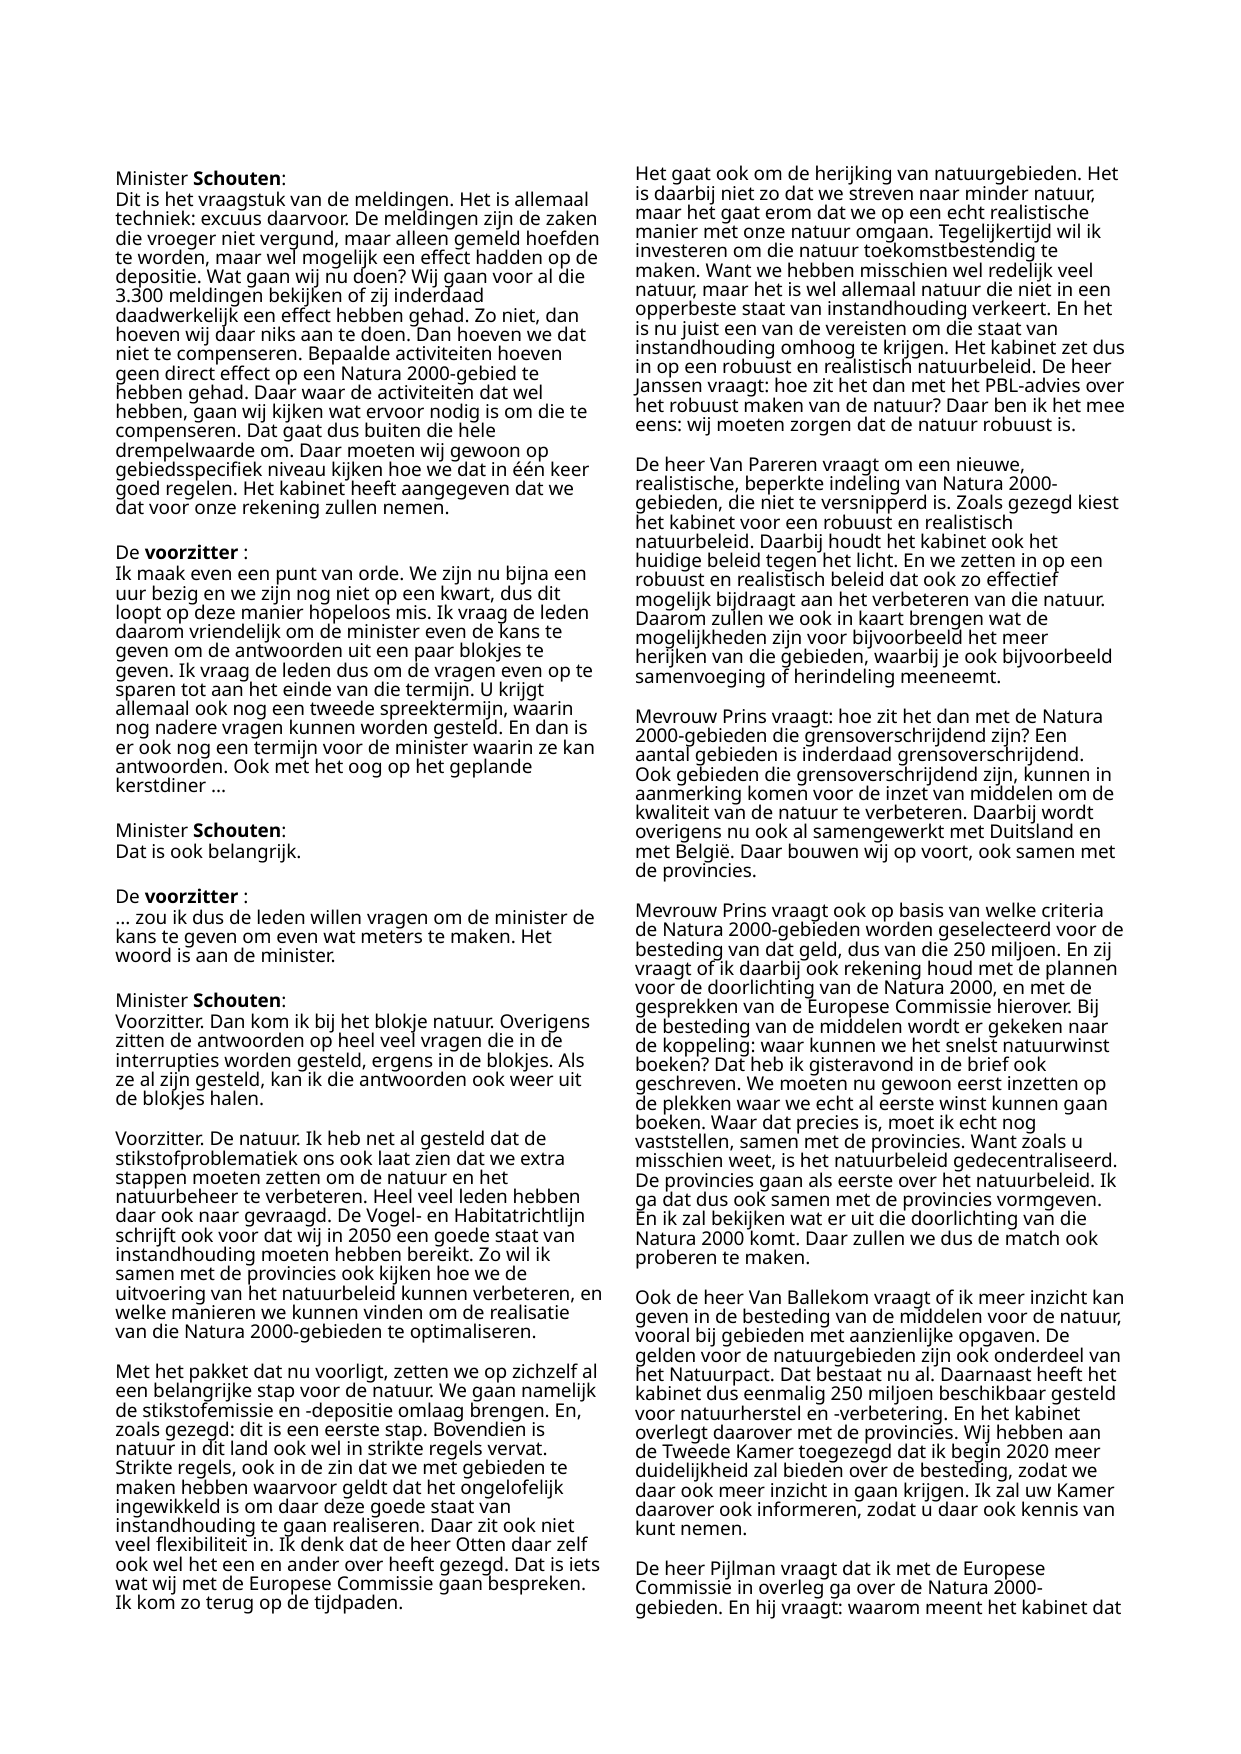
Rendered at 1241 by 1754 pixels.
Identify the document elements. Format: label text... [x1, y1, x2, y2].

text Ook de heer Van Ballekom vraagt of ik meer inzicht kan geven in de besteding van de middelen voor de natuur, vooral bij gebieden met aanzienlijke opgaven. De gelden voor de natuurgebieden zijn ook onderdeel van het Natuurpact. Dat bestaat nu al. Daarnaast heeft het kabinet dus eenmalig 250 miljoen beschikbaar gesteld voor natuurherstel en -verbetering. En het kabinet overlegt daarover met de provincies. Wij hebben aan de Tweede Kamer toegezegd dat ik begin 2020 meer duidelijkheid zal bieden over de besteding, zodat we daar ook meer inzicht in gaan krijgen. Ik zal uw Kamer daarover ook informeren, zodat u daar ook kennis van kunt nemen. [635, 1289, 1125, 1539]
text Minister Schouten: [115, 817, 605, 843]
text Voorzitter. Dan kom ik bij het blokje natuur. Overigens zitten de antwoorden op heel veel vragen die in de interrupties worden gesteld, ergens in de blokjes. Als ze al zijn gesteld, kan ik die antwoorden ook weer uit de blokjes halen. [115, 1013, 605, 1109]
text Minister Schouten: [115, 165, 605, 191]
text Minister Schouten: [115, 987, 605, 1013]
text Ik maak even een punt van orde. We zijn nu bijna een uur bezig en we zijn nog niet op een kwart, dus dit loopt op deze manier hopeloos mis. Ik vraag de leden daarom vriendelijk om de minister even de kans te geven om de antwoorden uit een paar blokjes te geven. Ik vraag de leden dus om de vragen even op te sparen tot aan het einde van die termijn. U krijgt allemaal ook nog een tweede spreektermijn, waarin nog nadere vragen kunnen worden gesteld. En dan is er ook nog een termijn voor de minister waarin ze kan antwoorden. Ook met het oog op het geplande kerstdiner ... [115, 565, 605, 796]
text Dit is het vraagstuk van de meldingen. Het is allemaal techniek: excuus daarvoor. De meldingen zijn de zaken die vroeger niet vergund, maar alleen gemeld hoefden te worden, maar wel mogelijk een effect hadden op de depositie. Wat gaan wij nu doen? Wij gaan voor al die 3.300 meldingen bekijken of zij inderdaad daadwerkelijk een effect hebben gehad. Zo niet, dan hoeven wij daar niks aan te doen. Dan hoeven we dat niet te compenseren. Bepaalde activiteiten hoeven geen direct effect op een Natura 2000-gebied te hebben gehad. Daar waar de activiteiten dat wel hebben, gaan wij kijken wat ervoor nodig is om die te compenseren. Dat gaat dus buiten die hele drempelwaarde om. Daar moeten wij gewoon op gebiedsspecifiek niveau kijken hoe we dat in één keer goed regelen. Het kabinet heeft aangegeven dat we dat voor onze rekening zullen nemen. [115, 191, 605, 519]
text Voorzitter. De natuur. Ik heb net al gesteld dat de stikstofproblematiek ons ook laat zien dat we extra stappen moeten zetten om de natuur en het natuurbeheer te verbeteren. Heel veel leden hebben daar ook naar gevraagd. De Vogel- en Habitatrichtlijn schrijft ook voor dat wij in 2050 een goede staat van instandhouding moeten hebben bereikt. Zo wil ik samen met de provincies ook kijken hoe we de uitvoering van het natuurbeleid kunnen verbeteren, en welke manieren we kunnen vinden om de realisatie van die Natura 2000-gebieden te optimaliseren. [115, 1130, 605, 1342]
text Dat is ook belangrijk. [115, 843, 605, 862]
text Het gaat ook om de herijking van natuurgebieden. Het is daarbij niet zo dat we streven naar minder natuur, maar het gaat erom dat we op een echt realistische manier met onze natuur omgaan. Tegelijkertijd wil ik investeren om die natuur toekomstbestendig te maken. Want we hebben misschien wel redelijk veel natuur, maar het is wel allemaal natuur die niet in een opperbeste staat van instandhouding verkeert. En het is nu juist een van de vereisten om die staat van instandhouding omhoog te krijgen. Het kabinet zet dus in op een robuust en realistisch natuurbeleid. De heer Janssen vraagt: hoe zit het dan met het PBL-advies over het robuust maken van de natuur? Daar ben ik het mee eens: wij moeten zorgen dat de natuur robuust is. [635, 165, 1125, 435]
text De voorzitter : [115, 883, 605, 909]
text ... zou ik dus de leden willen vragen om de minister de kans te geven om even wat meters te maken. Het woord is aan de minister. [115, 909, 605, 967]
text De heer Van Pareren vraagt om een nieuwe, realistische, beperkte indeling van Natura 2000-gebieden, die niet te versnipperd is. Zoals gezegd kiest het kabinet voor een robuust en realistisch natuurbeleid. Daarbij houdt het kabinet ook het huidige beleid tegen het licht. En we zetten in op een robuust en realistisch beleid dat ook zo effectief mogelijk bijdraagt aan het verbeteren van die natuur. Daarom zullen we ook in kaart brengen wat de mogelijkheden zijn voor bijvoorbeeld het meer herijken van die gebieden, waarbij je ook bijvoorbeeld samenvoeging of herindeling meeneemt. [635, 456, 1125, 687]
text De voorzitter : [115, 539, 605, 565]
text Met het pakket dat nu voorligt, zetten we op zichzelf al een belangrijke stap voor de natuur. We gaan namelijk de stikstofemissie en -depositie omlaag brengen. En, zoals gezegd: dit is een eerste stap. Bovendien is natuur in dit land ook wel in strikte regels vervat. Strikte regels, ook in de zin dat we met gebieden te maken hebben waarvoor geldt dat het ongelofelijk ingewikkeld is om daar deze goede staat van instandhouding te gaan realiseren. Daar zit ook niet veel flexibiliteit in. Ik denk dat de heer Otten daar zelf ook wel het een en ander over heeft gezegd. Dat is iets wat wij met de Europese Commissie gaan bespreken. Ik kom zo terug op de tijdpaden. [115, 1363, 605, 1613]
text Mevrouw Prins vraagt: hoe zit het dan met de Natura 2000-gebieden die grensoverschrijdend zijn? Een aantal gebieden is inderdaad grensoverschrijdend. Ook gebieden die grensoverschrijdend zijn, kunnen in aanmerking komen voor de inzet van middelen om de kwaliteit van de natuur te verbeteren. Daarbij wordt overigens nu ook al samengewerkt met Duitsland en met België. Daar bouwen wij op voort, ook samen met de provincies. [635, 708, 1125, 881]
text De heer Pijlman vraagt dat ik met de Europese Commissie in overleg ga over de Natura 2000-gebieden. En hij vraagt: waarom meent het kabinet dat [635, 1560, 1125, 1618]
text Mevrouw Prins vraagt ook op basis van welke criteria de Natura 2000-gebieden worden geselecteerd voor de besteding van dat geld, dus van die 250 miljoen. En zij vraagt of ik daarbij ook rekening houd met de plannen voor de doorlichting van de Natura 2000, en met de gesprekken van de Europese Commissie hierover. Bij de besteding van de middelen wordt er gekeken naar de koppeling: waar kunnen we het snelst natuurwinst boeken? Dat heb ik gisteravond in de brief ook geschreven. We moeten nu gewoon eerst inzetten op de plekken waar we echt al eerste winst kunnen gaan boeken. Waar dat precies is, moet ik echt nog vaststellen, samen met de provincies. Want zoals u misschien weet, is het natuurbeleid gedecentraliseerd. De provincies gaan als eerste over het natuurbeleid. Ik ga dat dus ook samen met de provincies vormgeven. En ik zal bekijken wat er uit die doorlichting van die Natura 2000 komt. Daar zullen we dus de match ook proberen te maken. [635, 902, 1125, 1268]
